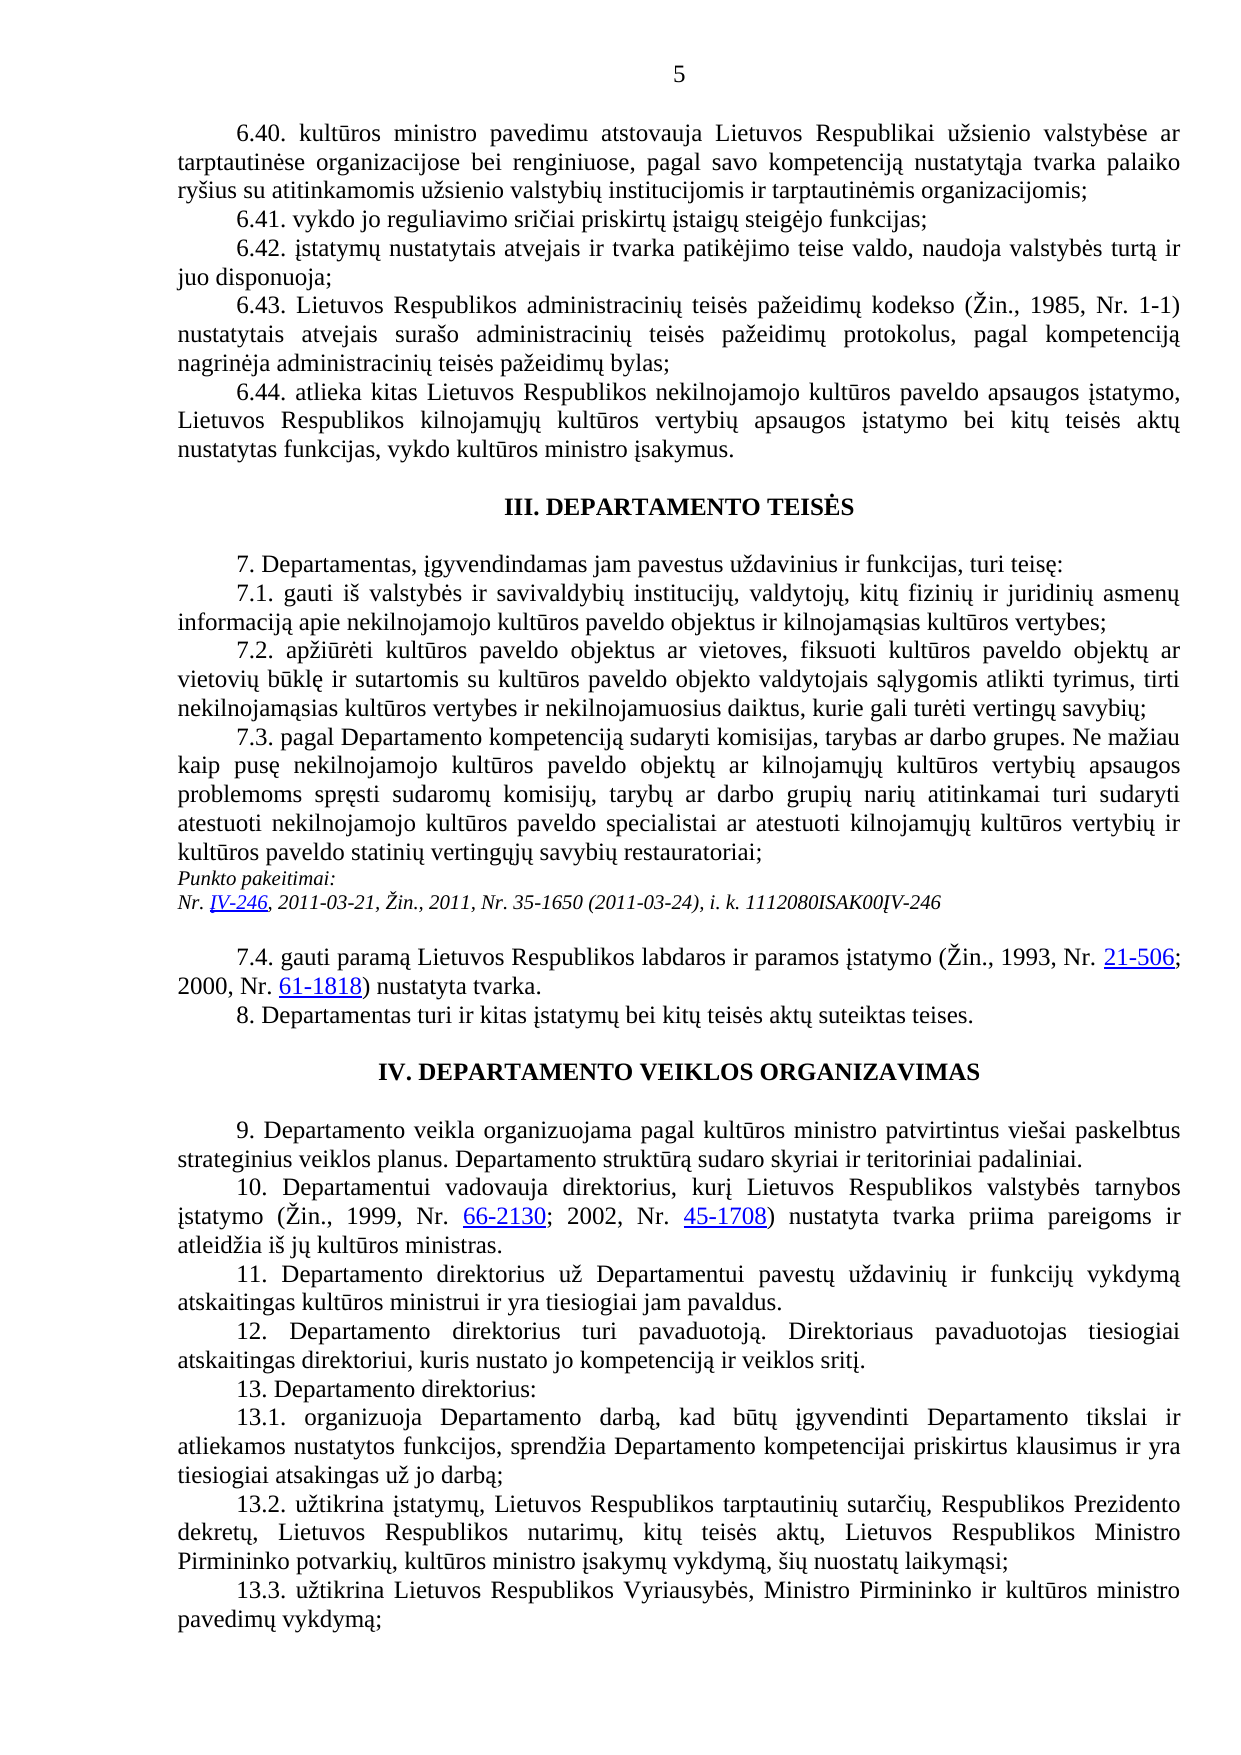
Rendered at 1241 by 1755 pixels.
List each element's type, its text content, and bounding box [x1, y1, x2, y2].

text 7.3. pagal Departamento kompetenciją sudaryti komisijas, tarybas ar darbo grupes. Ne mažiau kaip pusę nekilnojamojo kultūros paveldo objektų ar kilnojamųjų kultūros vertybių apsaugos problemoms spręsti sudaromų komisijų, tarybų ar darbo grupių narių atitinkamai turi sudaryti atestuoti nekilnojamojo kultūros paveldo specialistai ar atestuoti kilnojamųjų kultūros vertybių ir kultūros paveldo statinių vertingųjų savybių restauratoriai; [177, 722, 1181, 866]
text 13.1. organizuoja Departamento darbą, kad būtų įgyvendinti Departamento tikslai ir atliekamos nustatytos funkcijos, sprendžia Departamento kompetencijai priskirtus klausimus ir yra tiesiogiai atsakingas už jo darbą; [177, 1402, 1181, 1489]
text 12. Departamento direktorius turi pavaduotoją. Direktoriaus pavaduotojas tiesiogiai atskaitingas direktoriui, kuris nustato jo kompetenciją ir veiklos sritį. [177, 1316, 1181, 1374]
text 6.43. Lietuvos Respublikos administracinių teisės pažeidimų kodekso (Žin., 1985, Nr. 1-1) nustatytais atvejais surašo administracinių teisės pažeidimų protokolus, pagal kompetenciją nagrinėja administracinių teisės pažeidimų bylas; [177, 291, 1181, 377]
text 6.44. atlieka kitas Lietuvos Respublikos nekilnojamojo kultūros paveldo apsaugos įstatymo, Lietuvos Respublikos kilnojamųjų kultūros vertybių apsaugos įstatymo bei kitų teisės aktų nustatytas funkcijas, vykdo kultūros ministro įsakymus. [177, 377, 1181, 463]
text III. DEPARTAMENTO TEISĖS [177, 492, 1181, 521]
text 8. Departamentas turi ir kitas įstatymų bei kitų teisės aktų suteiktas teises. [177, 1000, 1181, 1029]
text 7.2. apžiūrėti kultūros paveldo objektus ar vietoves, fiksuoti kultūros paveldo objektų ar vietovių būklę ir sutartomis su kultūros paveldo objekto valdytojais sąlygomis atlikti tyrimus, tirti nekilnojamąsias kultūros vertybes ir nekilnojamuosius daiktus, kurie gali turėti vertingų savybių; [177, 636, 1181, 722]
text 13.3. užtikrina Lietuvos Respublikos Vyriausybės, Ministro Pirmininko ir kultūros ministro pavedimų vykdymą; [177, 1575, 1181, 1632]
text Nr. ĮV-246, 2011-03-21, Žin., 2011, Nr. 35-1650 (2011-03-24), i. k. 1112080ISAK00ĮV-246 [177, 890, 1181, 914]
text 13.2. užtikrina įstatymų, Lietuvos Respublikos tarptautinių sutarčių, Respublikos Prezidento dekretų, Lietuvos Respublikos nutarimų, kitų teisės aktų, Lietuvos Respublikos Ministro Pirmininko potvarkių, kultūros ministro įsakymų vykdymą, šių nuostatų laikymąsi; [177, 1489, 1181, 1575]
text 7. Departamentas, įgyvendindamas jam pavestus uždavinius ir funkcijas, turi teisę: [177, 549, 1181, 578]
text 6.42. įstatymų nustatytais atvejais ir tvarka patikėjimo teise valdo, naudoja valstybės turtą ir juo disponuoja; [177, 233, 1181, 291]
text 6.41. vykdo jo reguliavimo sričiai priskirtų įstaigų steigėjo funkcijas; [177, 204, 1181, 233]
text 9. Departamento veikla organizuojama pagal kultūros ministro patvirtintus viešai paskelbtus strateginius veiklos planus. Departamento struktūrą sudaro skyriai ir teritoriniai padaliniai. [177, 1115, 1181, 1172]
text 13. Departamento direktorius: [177, 1374, 1181, 1402]
text 7.4. gauti paramą Lietuvos Respublikos labdaros ir paramos įstatymo (Žin., 1993, Nr. 21-506; 2000, Nr. 61-1818) nustatyta tvarka. [177, 942, 1181, 1000]
text 10. Departamentui vadovauja direktorius, kurį Lietuvos Respublikos valstybės tarnybos įstatymo (Žin., 1999, Nr. 66-2130; 2002, Nr. 45-1708) nustatyta tvarka priima pareigoms ir atleidžia iš jų kultūros ministras. [177, 1172, 1181, 1259]
text Punkto pakeitimai: [177, 866, 1181, 890]
text IV. DEPARTAMENTO VEIKLOS ORGANIZAVIMAS [177, 1057, 1181, 1086]
text 11. Departamento direktorius už Departamentui pavestų uždavinių ir funkcijų vykdymą atskaitingas kultūros ministrui ir yra tiesiogiai jam pavaldus. [177, 1259, 1181, 1316]
text 7.1. gauti iš valstybės ir savivaldybių institucijų, valdytojų, kitų fizinių ir juridinių asmenų informaciją apie nekilnojamojo kultūros paveldo objektus ir kilnojamąsias kultūros vertybes; [177, 578, 1181, 636]
text 6.40. kultūros ministro pavedimu atstovauja Lietuvos Respublikai užsienio valstybėse ar tarptautinėse organizacijose bei renginiuose, pagal savo kompetenciją nustatytąja tvarka palaiko ryšius su atitinkamomis užsienio valstybių institucijomis ir tarptautinėmis organizacijomis; [177, 118, 1181, 204]
